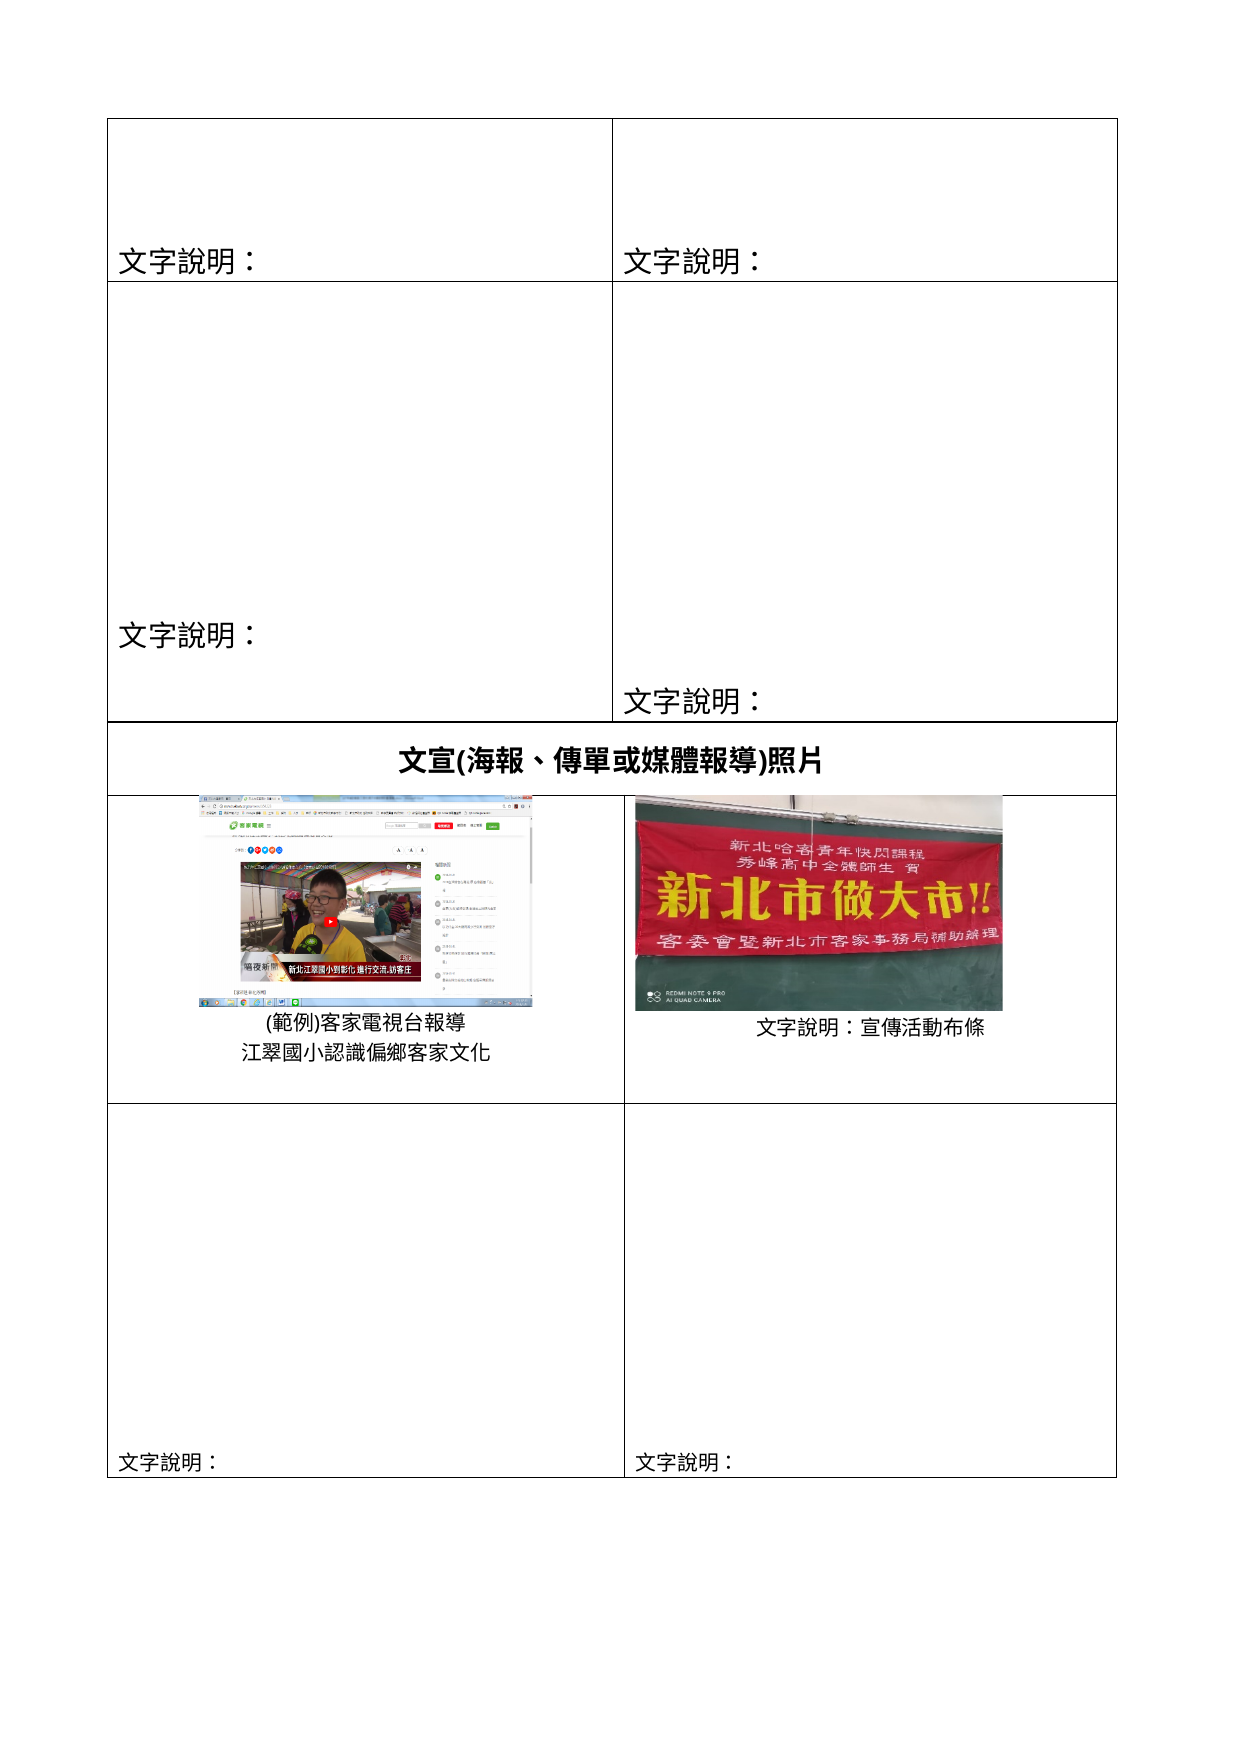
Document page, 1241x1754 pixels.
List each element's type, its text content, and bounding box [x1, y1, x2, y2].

table_cell 文字說明： [108, 119, 612, 281]
table_cell 文字說明： [625, 1104, 1116, 1477]
table_cell 文字說明： [613, 119, 1117, 281]
table_cell 文字說明： [108, 1104, 624, 1477]
picture [199, 795, 533, 1007]
table_cell 文字說明： [108, 282, 612, 721]
table_header 文宣(海報、傳單或媒體報導)照片 [108, 723, 1116, 794]
table_cell (範例)客家電視台報導 江翠國小認識偏鄉客家文化 [108, 796, 624, 1103]
picture [635, 795, 1003, 1011]
table_cell 文字說明：宣傳活動布條 [625, 796, 1116, 1103]
table_cell 文字說明： [613, 282, 1117, 721]
